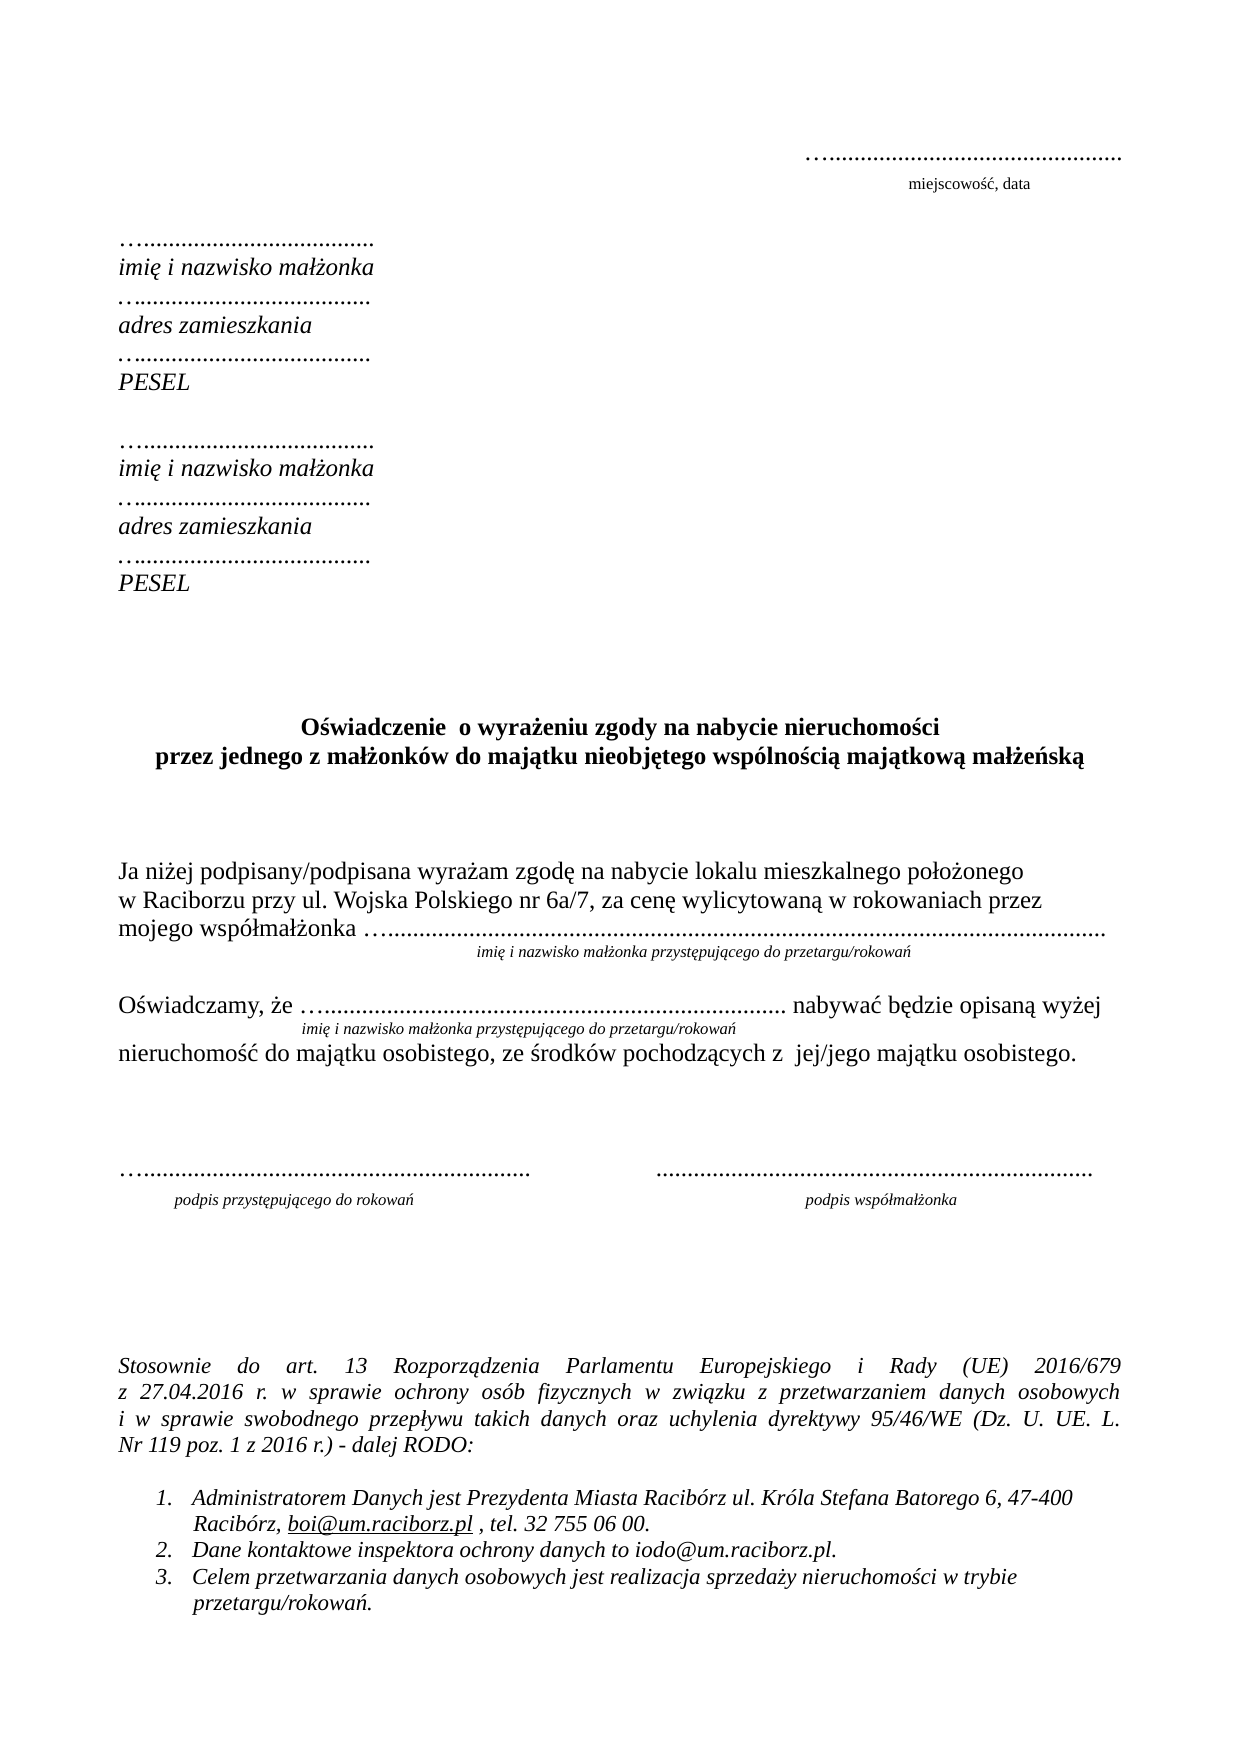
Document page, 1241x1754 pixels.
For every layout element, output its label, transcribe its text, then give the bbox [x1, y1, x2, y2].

text …............................................... miejscowość, data [118, 137, 1122, 195]
list Celem przetwarzania danych osobowych jest realizacja sprzedaży nieruchomości w trybie przetargu/rokowań. [156, 1563, 1122, 1616]
text przez jednego z małżonków do majątku nieobjętego wspólnością majątkową małżeńską [118, 741, 1122, 770]
text …..................................... imię i nazwisko małżonka [118, 425, 1122, 482]
text imię i nazwisko małżonka przystępującego do przetargu/rokowań [118, 1019, 1122, 1038]
text Oświadczamy, że ….......................................................................... nabywać będzie opisaną wyżej [118, 990, 1122, 1019]
text nieruchomość do majątku osobistego, ze środków pochodzących z jej/jego majątku osobistego. [118, 1038, 1122, 1067]
text …..................................... PESEL [118, 338, 1122, 396]
list Dane kontaktowe inspektora ochrony danych to iodo@um.raciborz.pl. [156, 1536, 1122, 1563]
text Stosownie do art. 13 Rozporządzenia Parlamentu Europejskiego i Rady (UE) 2016/679 z 27.04.2016 r. w sprawie ochrony osób fizycznych w związku z przetwarzaniem danych osobowych i w sprawie swobodnego przepływu takich danych oraz uchylenia dyrektywy 95/46/WE (Dz. U. UE. L. Nr 119 poz. 1 z 2016 r.) - dalej RODO: [118, 1352, 1122, 1457]
list Administratorem Danych jest Prezydenta Miasta Racibórz ul. Króla Stefana Batorego 6, 47-400 Racibórz, boi@um.raciborz.pl , tel. 32 755 06 00. [156, 1484, 1122, 1536]
text …..................................... adres zamieszkania [118, 482, 1122, 540]
text Ja niżej podpisany/podpisana wyrażam zgodę na nabycie lokalu mieszkalnego położonego w Raciborzu przy ul. Wojska Polskiego nr 6a/7, za cenę wylicytowaną w rokowaniach przez mojego współmałżonka …................................................................................................................... imię i nazwisko małżonka przystępującego do przetargu/rokowań [118, 856, 1122, 961]
text Oświadczenie o wyrażeniu zgody na nabycie nieruchomości [118, 712, 1122, 741]
text ….............................................................. ...................................................................... podpis przystępującego do rokowań podpis współmałżonka [118, 1153, 1122, 1211]
text …..................................... adres zamieszkania [118, 281, 1122, 338]
text …..................................... PESEL [118, 540, 1122, 597]
text …..................................... imię i nazwisko małżonka [118, 223, 1122, 281]
